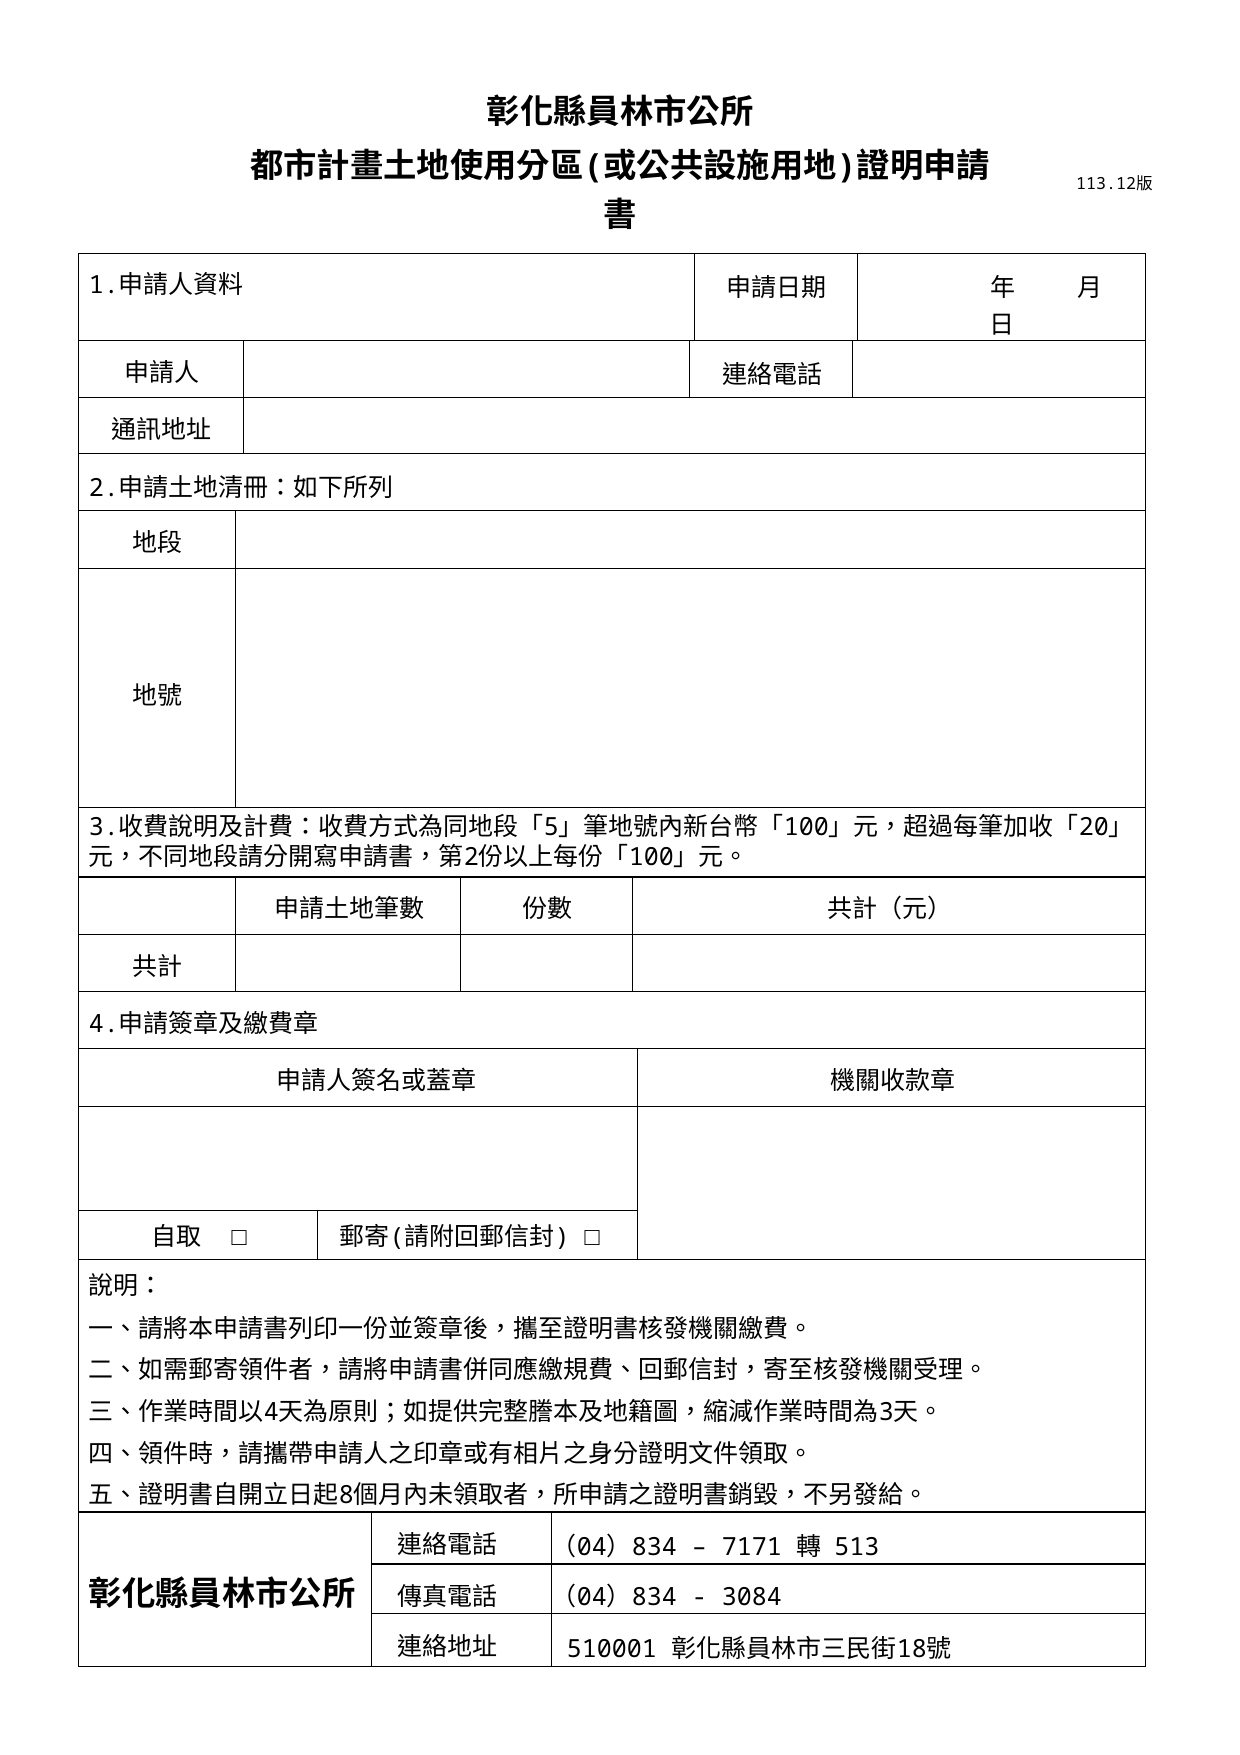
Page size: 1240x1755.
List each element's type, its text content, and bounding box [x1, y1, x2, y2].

table_cell 共計（元） [633, 878, 1145, 934]
table_cell 自取 □ [79, 1211, 317, 1259]
table_cell 地號 [79, 569, 235, 807]
table_cell 傳真電話 [372, 1565, 551, 1613]
table_cell 申請土地筆數 [236, 878, 460, 934]
table_cell 連絡地址 [372, 1614, 551, 1666]
table_cell 共計 [79, 935, 235, 991]
table_header 申請日期 [695, 254, 857, 340]
table_header 1.申請人資料 [79, 254, 694, 340]
table_cell [638, 1107, 1145, 1259]
table_cell （04）834 – 7171 轉 513 [552, 1513, 1145, 1563]
subtitle 彰化縣員林市公所 [234, 84, 1006, 133]
table_cell 2.申請土地清冊：如下所列 [79, 454, 1145, 510]
table_cell 4.申請簽章及繳費章 [79, 992, 1145, 1048]
text 113.12版 [1076, 170, 1183, 194]
table_cell [853, 341, 1145, 397]
table_cell 申請人簽名或蓋章 [79, 1049, 637, 1106]
text [1061, 163, 1198, 213]
table_cell （04）834 - 3084 [552, 1565, 1145, 1613]
table_cell [244, 341, 689, 397]
text 都市計畫土地使用分區(或公共設施用地)證明申請書 [234, 139, 1006, 236]
table_cell [461, 935, 632, 991]
table_cell 申請人 [79, 341, 243, 397]
table_cell [236, 935, 460, 991]
table_cell 連絡電話 [372, 1513, 551, 1563]
table_cell [79, 878, 235, 934]
table_cell 彰化縣員林市公所 [79, 1513, 371, 1666]
table_cell 份數 [461, 878, 632, 934]
table_cell [633, 935, 1145, 991]
table_cell [236, 569, 1145, 807]
table_cell [244, 398, 1145, 453]
table_cell 510001 彰化縣員林市三民街18號 [552, 1614, 1145, 1666]
table_cell [236, 511, 1145, 567]
table_cell 說明： 一、請將本申請書列印一份並簽章後，攜至證明書核發機關繳費。 二、如需郵寄領件者，請將申請書併同應繳規費、回郵信封，寄至核發機關受理。 三、作業時間以4天為原則；如提供完整謄本及地籍圖，縮減作業時間為3天。 四、領件時，請攜帶申請人之印章或有相片之身分證明文件領取。 五、證明書自開立日起8個月內未領取者，所申請之證明書銷毀，不另發給。 [79, 1260, 1145, 1511]
table_cell [79, 1107, 637, 1210]
table_cell 郵寄(請附回郵信封) □ [318, 1211, 637, 1259]
table_cell 通訊地址 [79, 398, 243, 453]
table_header 年 月 日 [858, 254, 1145, 340]
table_cell 連絡電話 [690, 341, 852, 397]
table_cell 機關收款章 [638, 1049, 1145, 1106]
table_cell 地段 [79, 511, 235, 567]
table_cell 3.收費說明及計費：收費方式為同地段「5」筆地號內新台幣「100」元，超過每筆加收「20」元，不同地段請分開寫申請書，第2份以上每份「100」元。 [79, 808, 1145, 876]
